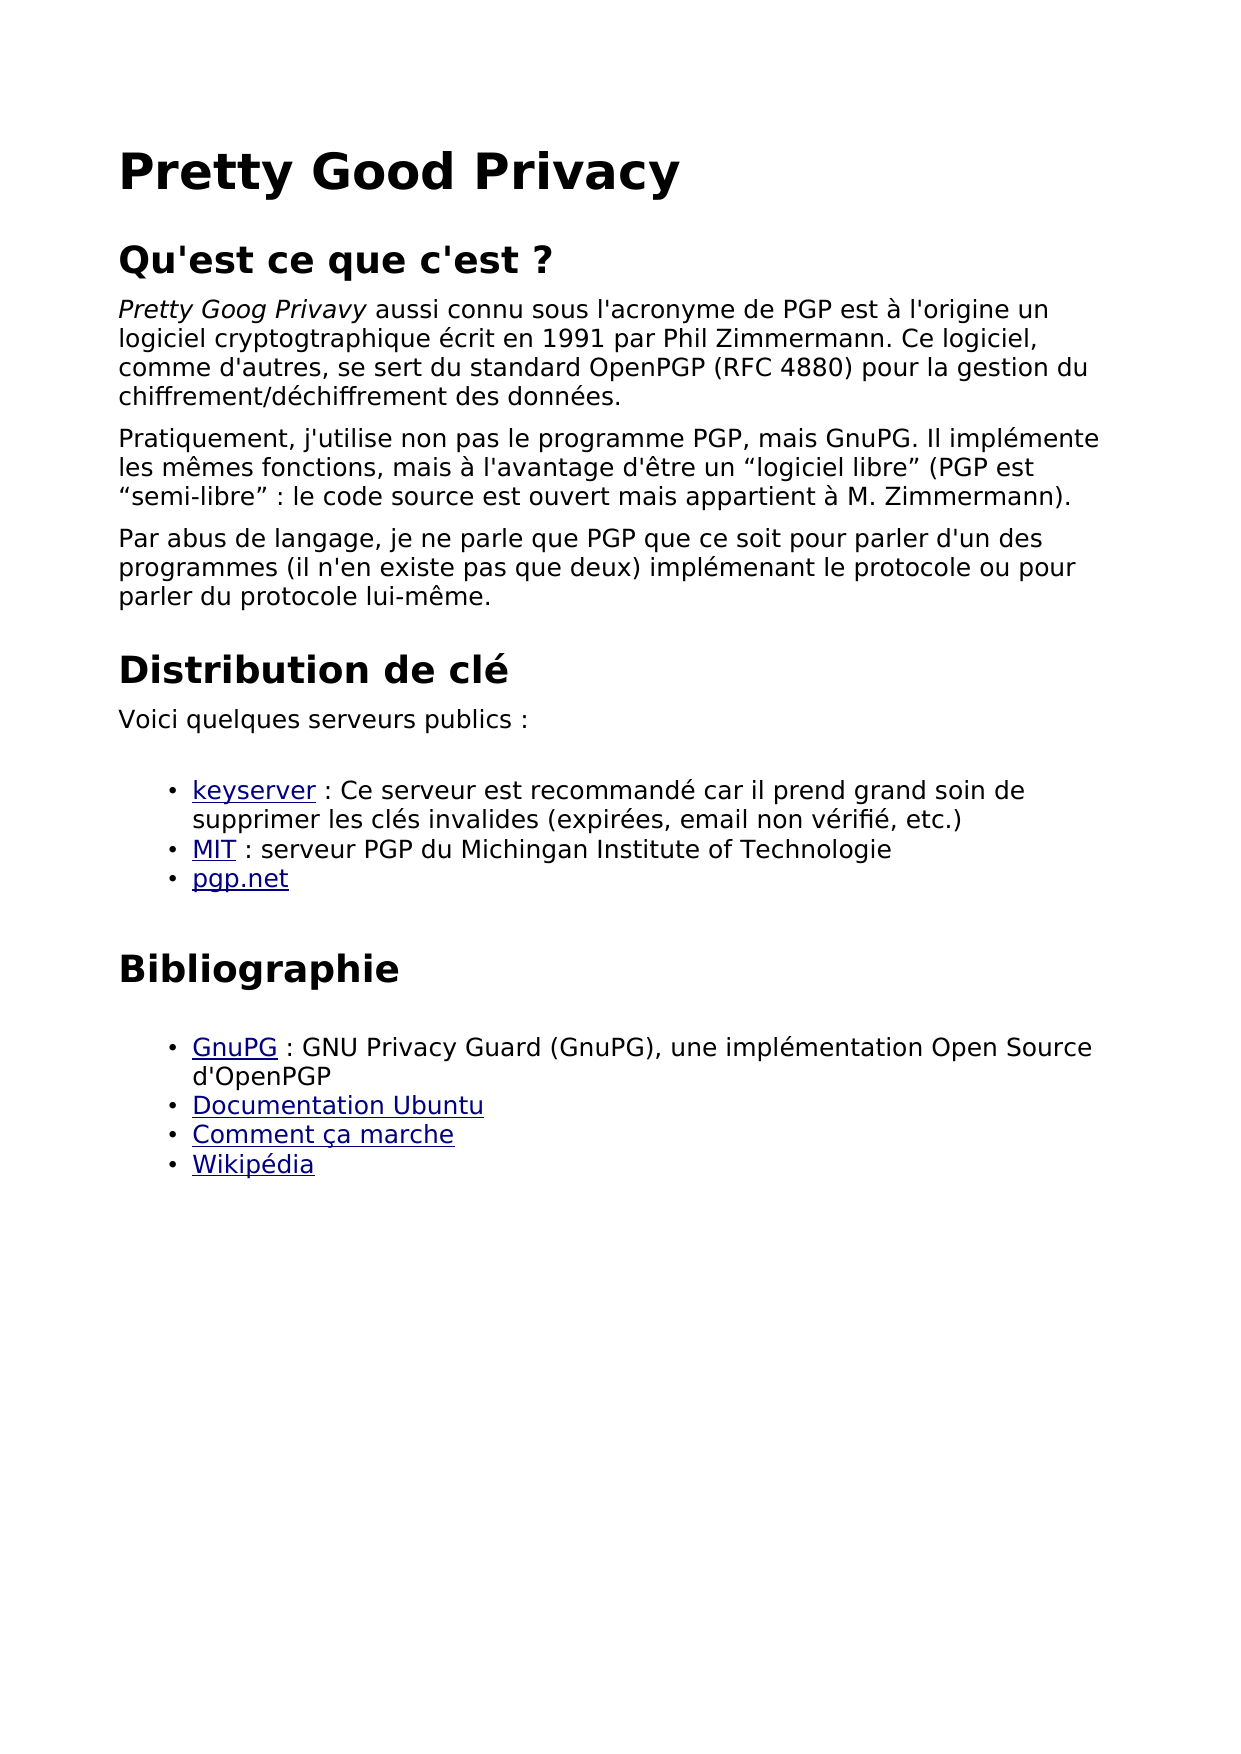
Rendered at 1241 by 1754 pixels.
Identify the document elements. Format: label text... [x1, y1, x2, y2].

list GnuPG : GNU Privacy Guard (GnuPG), une implémentation Open Source d'OpenPGP [177, 1033, 1122, 1092]
list Documentation Ubuntu [177, 1092, 1122, 1121]
text Par abus de langage, je ne parle que PGP que ce soit pour parler d'un des programmes (il n'en existe pas que deux) implémenant le protocole ou pour parler du protocole lui-même. [118, 524, 1122, 612]
list MIT : serveur PGP du Michingan Institute of Technologie [177, 835, 1122, 864]
text Pretty Goog Privavy aussi connu sous l'acronyme de PGP est à l'origine un logiciel cryptogtraphique écrit en 1991 par Phil Zimmermann. Ce logiciel, comme d'autres, se sert du standard OpenPGP (RFC 4880) pour la gestion du chiffrement/déchiffrement des données. [118, 295, 1122, 412]
list Wikipédia [177, 1150, 1122, 1179]
list Comment ça marche [177, 1121, 1122, 1150]
subtitle Bibliographie [118, 948, 1122, 991]
subtitle Distribution de clé [118, 649, 1122, 693]
subtitle Pretty Good Privacy [118, 143, 1122, 201]
text Pratiquement, j'utilise non pas le programme PGP, mais GnuPG. Il implémente les mêmes fonctions, mais à l'avantage d'être un “logiciel libre” (PGP est “semi-libre” : le code source est ouvert mais appartient à M. Zimmermann). [118, 424, 1122, 512]
text Voici quelques serveurs publics : [118, 705, 1122, 734]
list keyserver : Ce serveur est recommandé car il prend grand soin de supprimer les clés invalides (expirées, email non vérifié, etc.) [177, 776, 1122, 835]
list pgp.net [177, 864, 1122, 893]
subtitle Qu'est ce que c'est ? [118, 239, 1122, 282]
